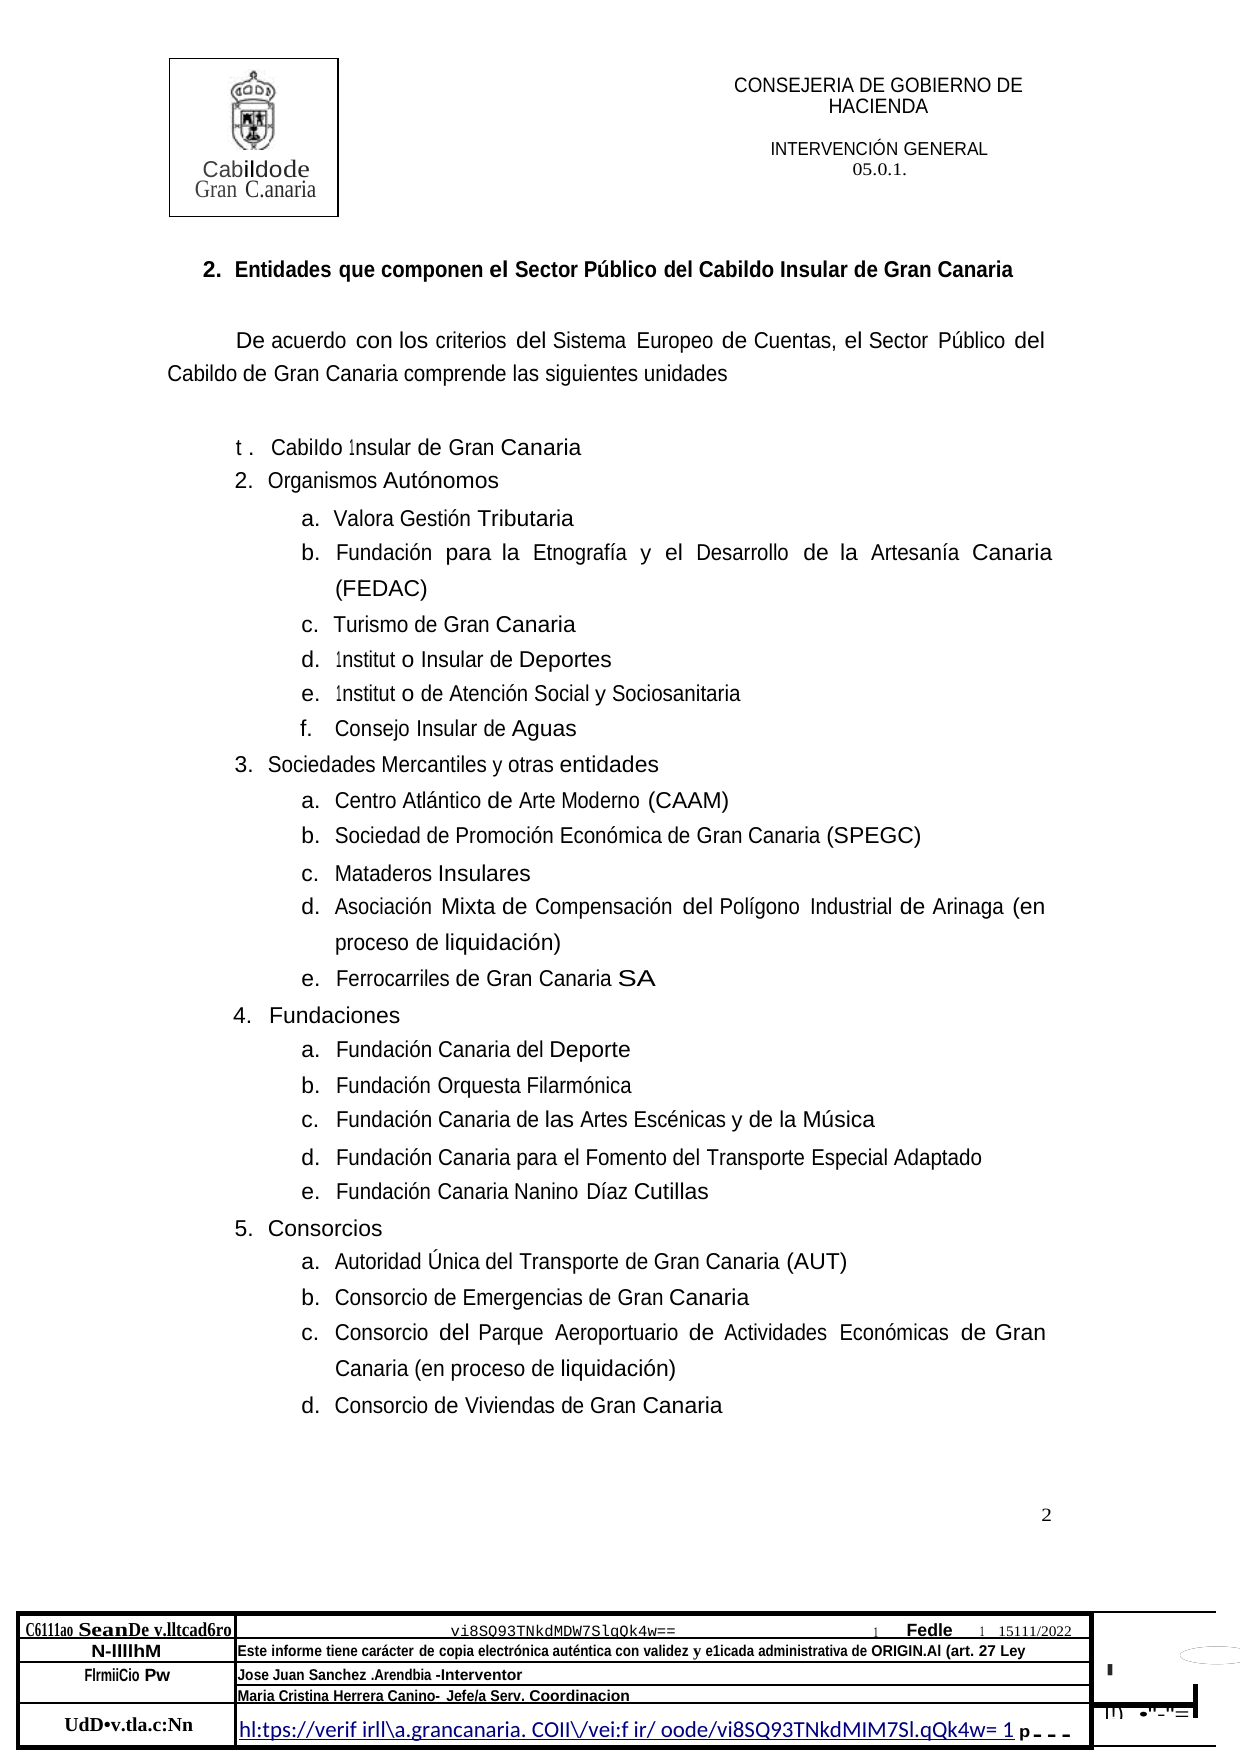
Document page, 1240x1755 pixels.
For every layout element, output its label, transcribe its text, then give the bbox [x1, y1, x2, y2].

table_cell Este informe tiene carácter de copia electrónica auténtica con validez y e1icada administrativa de ORIGIN.Al (art. 27 Ley 39/2015). [237, 1639, 1089, 1661]
table_header [1094, 1613, 1216, 1684]
text c. Turismo de Gran Canaria [301, 611, 1240, 637]
table_header C6111ao SeanDe v.lltcad6ro [20, 1616, 234, 1637]
table_cell [1094, 1684, 1193, 1702]
text (FEDAC) [335, 574, 1240, 601]
text c. Mataderos Insulares [301, 860, 1240, 886]
table_header vi8SQ93TNkdMDW7SlqQk4w== 1 Fedle 1 15111/2022 [237, 1616, 1089, 1637]
text a. Centro Atlántico de Arte Moderno (CAAM) [301, 787, 1240, 814]
text e. Ferrocarriles de Gran Canaria SA [301, 965, 1240, 992]
text 5. Consorcios [234, 1214, 1240, 1241]
text b. Sociedad de Promoción Económica de Gran Canaria (SPEGC) [301, 822, 1240, 848]
text 2. Entidades que componen el Sector Público del Cabildo Insular de Gran Canaria [198, 256, 1017, 282]
text e. 1nstitut o de Atención Social y Sociosanitaria f. Consejo Insular de Aguas [300, 680, 741, 741]
text a. Fundación Canaria del Deporte b. Fundación Orquesta Filarmónica [301, 1036, 641, 1099]
text b. Consorcio de Emergencias de Gran Canaria [301, 1284, 1240, 1310]
table_cell Jose Juan Sanchez .Arendbia -Interventor [237, 1663, 1089, 1684]
table_cell FlrmiiCio Pw [20, 1663, 234, 1702]
text Canaria (en proceso de liquidación) [335, 1355, 1240, 1381]
text c. Consorcio del Parque Aeroportuario de Actividades Económicas de Gran [301, 1319, 1240, 1345]
text d. Fundación Canaria para el Fomento del Transporte Especial Adaptado e. Fundación Canaria Nanino Díaz Cutillas [301, 1143, 985, 1204]
text d. Consorcio de Viviendas de Gran Canaria [301, 1391, 1240, 1417]
text 3. Sociedades Mercantiles y otras entidades [234, 751, 1240, 778]
text Cabildo de Gran Canaria comprende las siguientes unidades [165, 360, 729, 387]
text d. Asociación Mixta de Compensación del Polígono Industrial de Arinaga (en proceso de liquidación) [301, 893, 1050, 956]
text d. 1nstitut o Insular de Deportes [301, 646, 1240, 672]
table_cell Maria Cristina Herrera Canino- Jefe/a Serv. Coordinacion [237, 1686, 1089, 1702]
text 4. Fundaciones [233, 1002, 1240, 1028]
text De acuerdo con los criterios del Sistema Europeo de Cuentas, el Sector Público del [236, 327, 1240, 353]
table_cell ' [1198, 1684, 1216, 1718]
text a. Valora Gestión Tributaria [301, 505, 1240, 531]
table_cell [!) •"-"= [1120, 1708, 1193, 1718]
table_cell UdD•v.tla.c:Nn [20, 1704, 234, 1745]
text 2 [8, 1503, 1052, 1525]
table_cell N-llllhM [20, 1639, 234, 1661]
table_cell 1 [1094, 1718, 1216, 1745]
text 2. Organismos Autónomos [234, 467, 1240, 494]
text b. Fundación para la Etnografía y el Desarrollo de la Artesanía Canaria [301, 538, 1240, 565]
text -· [8, 1566, 1240, 1738]
text c. Fundación Canaria de las Artes Escénicas y de la Música [301, 1108, 1240, 1132]
text t . CabiIdo 1nsular de Gran Canaria [236, 434, 1240, 460]
text -· [18, 1662, 1240, 1754]
text a. Autoridad Única del Transporte de Gran Canaria (AUT) [301, 1248, 1240, 1274]
table_cell hl:tps://verif irll\a.grancanaria. COII\/vei:f ir/ oode/vi8SQ93TNkdMIM7Sl.qQk4w= 1 p... 2/20 1 [237, 1704, 1089, 1745]
